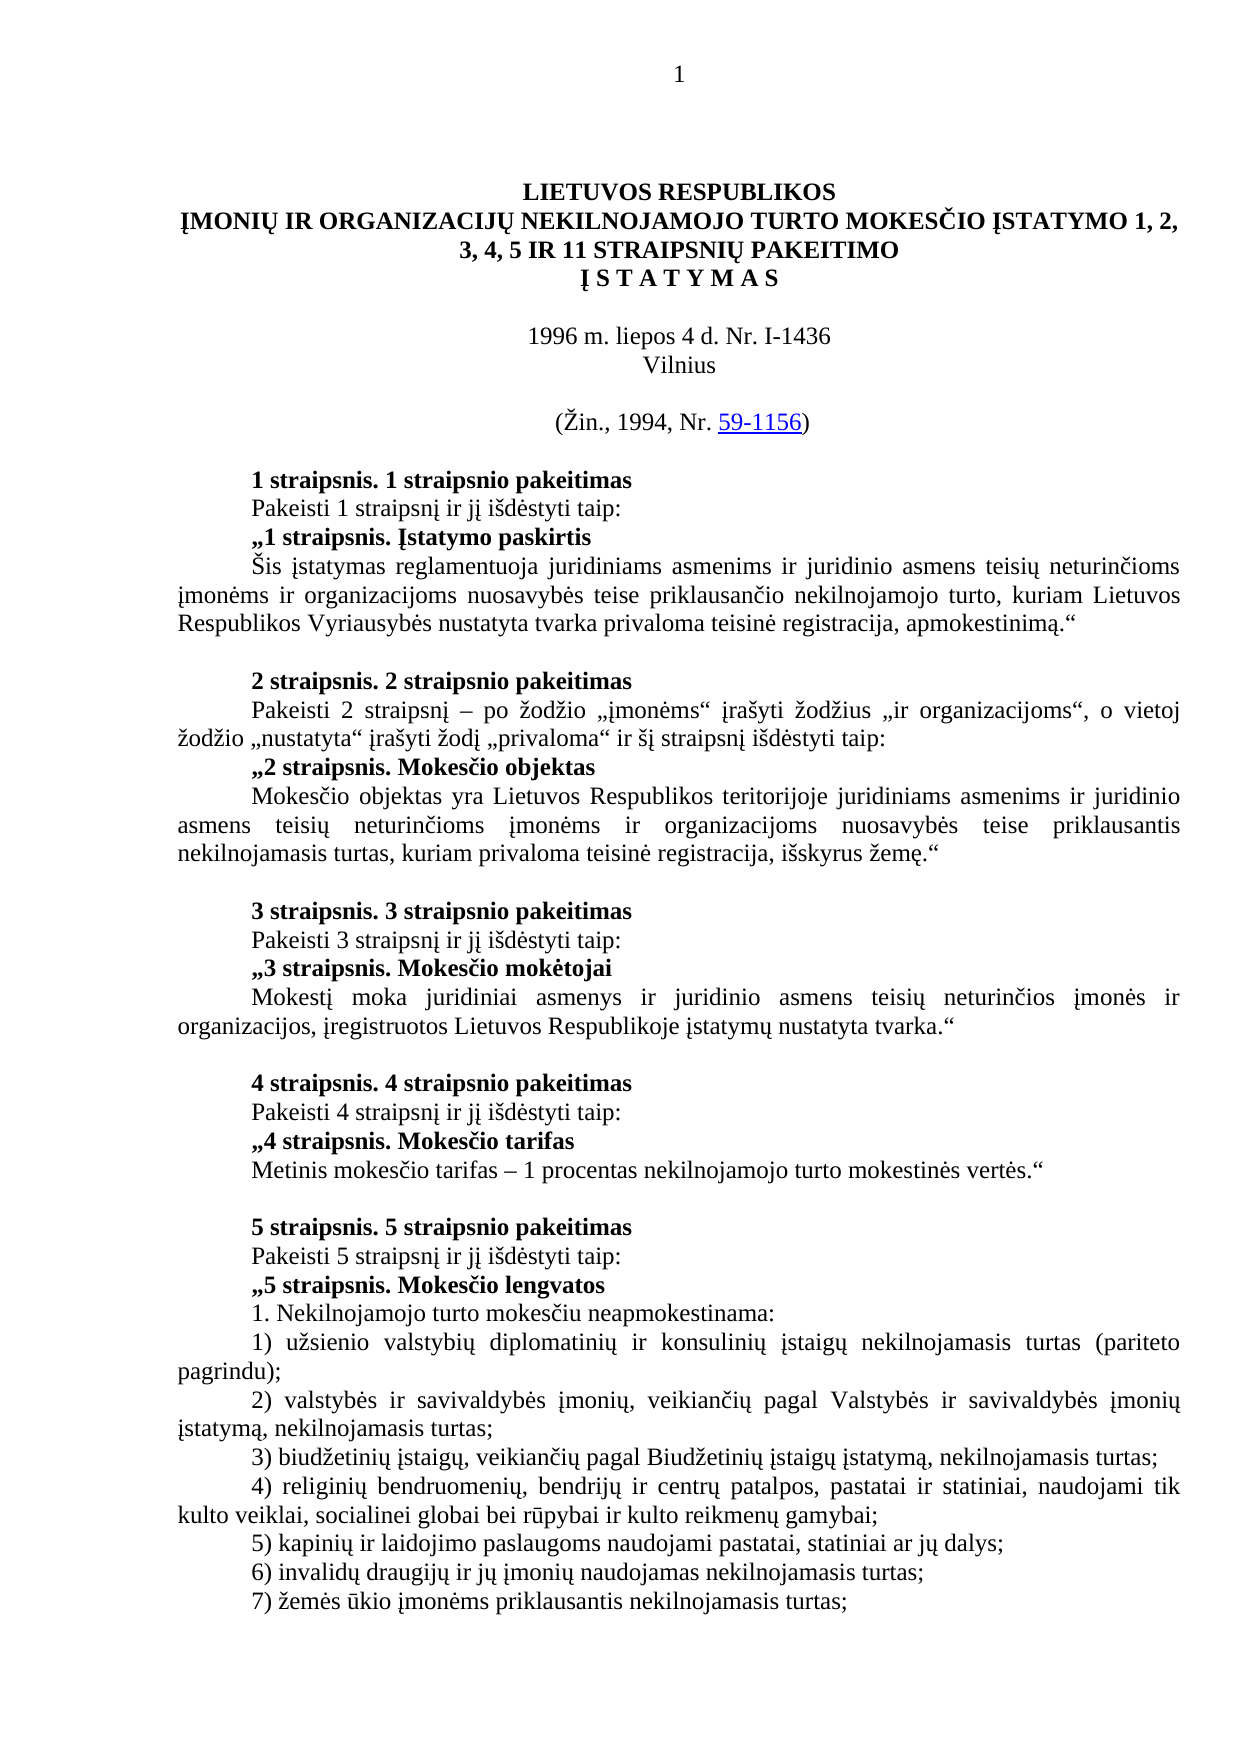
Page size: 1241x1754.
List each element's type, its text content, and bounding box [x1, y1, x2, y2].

text Metinis mokesčio tarifas – 1 procentas nekilnojamojo turto mokestinės vertės.“ [177, 1155, 1181, 1183]
text 5) kapinių ir laidojimo paslaugoms naudojami pastatai, statiniai ar jų dalys; [177, 1528, 1181, 1557]
text Pakeisti 5 straipsnį ir jį išdėstyti taip: [177, 1241, 1181, 1270]
text Mokesčio objektas yra Lietuvos Respublikos teritorijoje juridiniams asmenims ir juridinio asmens teisių neturinčioms įmonėms ir organizacijoms nuosavybės teise priklausantis nekilnojamasis turtas, kuriam privaloma teisinė registracija, išskyrus žemę.“ [177, 781, 1181, 867]
text „1 straipsnis. Įstatymo paskirtis [177, 522, 1181, 551]
text Mokestį moka juridiniai asmenys ir juridinio asmens teisių neturinčios įmonės ir organizacijos, įregistruotos Lietuvos Respublikoje įstatymų nustatyta tvarka.“ [177, 982, 1181, 1040]
text „2 straipsnis. Mokesčio objektas [177, 752, 1181, 781]
text Pakeisti 2 straipsnį – po žodžio „įmonėms“ įrašyti žodžius „ir organizacijoms“, o vietoj žodžio „nustatyta“ įrašyti žodį „privaloma“ ir šį straipsnį išdėstyti taip: [177, 695, 1181, 752]
text 1. Nekilnojamojo turto mokesčiu neapmokestinama: [177, 1298, 1181, 1327]
text 6) invalidų draugijų ir jų įmonių naudojamas nekilnojamasis turtas; [177, 1557, 1181, 1586]
text „3 straipsnis. Mokesčio mokėtojai [177, 953, 1181, 982]
text LIETUVOS RESPUBLIKOS [177, 177, 1181, 206]
text „5 straipsnis. Mokesčio lengvatos [177, 1270, 1181, 1298]
text ĮMONIŲ IR ORGANIZACIJŲ NEKILNOJAMOJO TURTO MOKESČIO ĮSTATYMO 1, 2, 3, 4, 5 IR 11 STRAIPSNIŲ PAKEITIMO [177, 206, 1181, 263]
text 4) religinių bendruomenių, bendrijų ir centrų patalpos, pastatai ir statiniai, naudojami tik kulto veiklai, socialinei globai bei rūpybai ir kulto reikmenų gamybai; [177, 1471, 1181, 1528]
text 3 straipsnis. 3 straipsnio pakeitimas [177, 896, 1181, 925]
text Į S T A T Y M A S [177, 263, 1181, 292]
text Pakeisti 3 straipsnį ir jį išdėstyti taip: [177, 925, 1181, 953]
text 2 straipsnis. 2 straipsnio pakeitimas [177, 666, 1181, 695]
text 5 straipsnis. 5 straipsnio pakeitimas [177, 1212, 1181, 1241]
text Vilnius [177, 350, 1181, 378]
text 2) valstybės ir savivaldybės įmonių, veikiančių pagal Valstybės ir savivaldybės įmonių įstatymą, nekilnojamasis turtas; [177, 1385, 1181, 1442]
text Pakeisti 4 straipsnį ir jį išdėstyti taip: [177, 1097, 1181, 1126]
text 7) žemės ūkio įmonėms priklausantis nekilnojamasis turtas; [177, 1586, 1181, 1615]
text 1 straipsnis. 1 straipsnio pakeitimas [177, 465, 1181, 493]
text (Žin., 1994, Nr. 59-1156) [177, 407, 1181, 436]
text Pakeisti 1 straipsnį ir jį išdėstyti taip: [177, 493, 1181, 522]
text „4 straipsnis. Mokesčio tarifas [177, 1126, 1181, 1155]
text 1) užsienio valstybių diplomatinių ir konsulinių įstaigų nekilnojamasis turtas (pariteto pagrindu); [177, 1327, 1181, 1385]
text 3) biudžetinių įstaigų, veikiančių pagal Biudžetinių įstaigų įstatymą, nekilnojamasis turtas; [177, 1442, 1181, 1471]
text 1996 m. liepos 4 d. Nr. I-1436 [177, 321, 1181, 350]
text Šis įstatymas reglamentuoja juridiniams asmenims ir juridinio asmens teisių neturinčioms įmonėms ir organizacijoms nuosavybės teise priklausančio nekilnojamojo turto, kuriam Lietuvos Respublikos Vyriausybės nustatyta tvarka privaloma teisinė registracija, apmokestinimą.“ [177, 551, 1181, 637]
text 4 straipsnis. 4 straipsnio pakeitimas [177, 1068, 1181, 1097]
